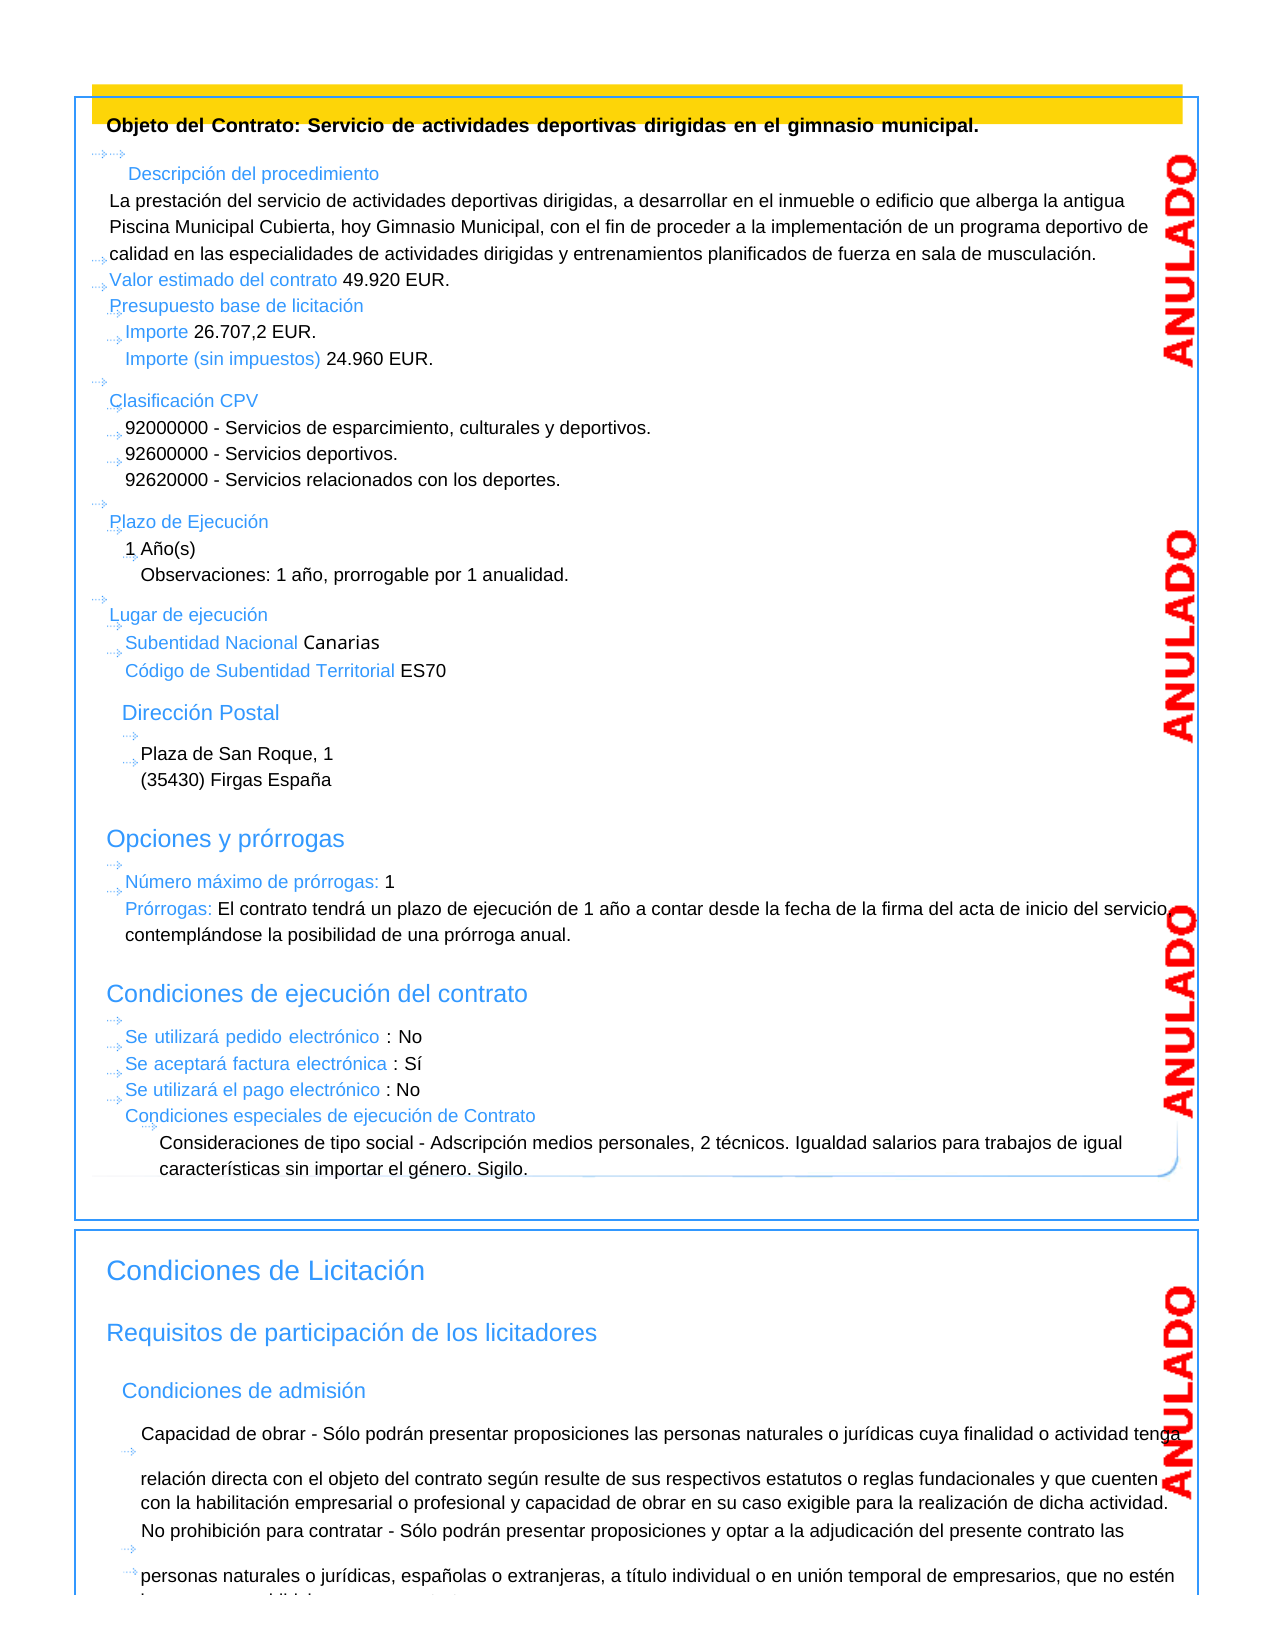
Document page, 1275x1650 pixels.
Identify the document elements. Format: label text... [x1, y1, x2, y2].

table_header Objeto del Contrato: Servicio de actividades deportivas dirigidas en el gimnasio municipal. Descripción del procedimiento La prestación del servicio de actividades deportivas dirigidas, a desarrollar en el inmueble o edificio que alberga la antigua Piscina Municipal Cubierta, hoy Gimnasio Municipal, con el fin de proceder a la implementación de un programa deportivo de calidad en las especialidades de actividades dirigidas y entrenamientos planificados de fuerza en sala de musculación. Valor estimado del contrato 49.920 EUR. Presupuesto base de licitación Importe 26.707,2 EUR. Importe (sin impuestos) 24.960 EUR. Clasificación CPV 92000000 - Servicios de esparcimiento, culturales y deportivos. 92600000 - Servicios deportivos. 92620000 - Servicios relacionados con los deportes. Plazo de Ejecución 1 Año(s) Observaciones: 1 año, prorrogable por 1 anualidad. Lugar de ejecución Subentidad Nacional Canarias Código de Subentidad Territorial ES70 Dirección Postal Plaza de San Roque, 1 (35430) Firgas España Opciones y prórrogas Número máximo de prórrogas: 1 Prórrogas: El contrato tendrá un plazo de ejecución de 1 año a contar desde la fecha de la firma del acta de inicio del servicio, contemplándose la posibilidad de una prórroga anual. Condiciones de ejecución del contrato Se utilizará pedido electrónico : No Se aceptará factura electrónica : Sí Se utilizará el pago electrónico : No Condiciones especiales de ejecución de Contrato Consideraciones de tipo social - Adscripción medios personales, 2 técnicos. Igualdad salarios para trabajos de igual características sin importar el género. Sigilo. [76, 98, 1197, 1219]
table_cell [75, 1221, 1156, 1228]
table_cell Condiciones de Licitación Requisitos de participación de los licitadores Condiciones de admisión Capacidad de obrar - Sólo podrán presentar proposiciones las personas naturales o jurídicas cuya finalidad o actividad tenga relación directa con el objeto del contrato según resulte de sus respectivos estatutos o reglas fundacionales y que cuenten con la habilitación empresarial o profesional y capacidad de obrar en su caso exigible para la realización de dicha actividad. No prohibición para contratar - Sólo podrán presentar proposiciones y optar a la adjudicación del presente contrato las personas naturales o jurídicas, españolas o extranjeras, a título individual o en unión temporal de empresarios, que no estén incursas en prohibiciones para contratar. [76, 1231, 1197, 1595]
